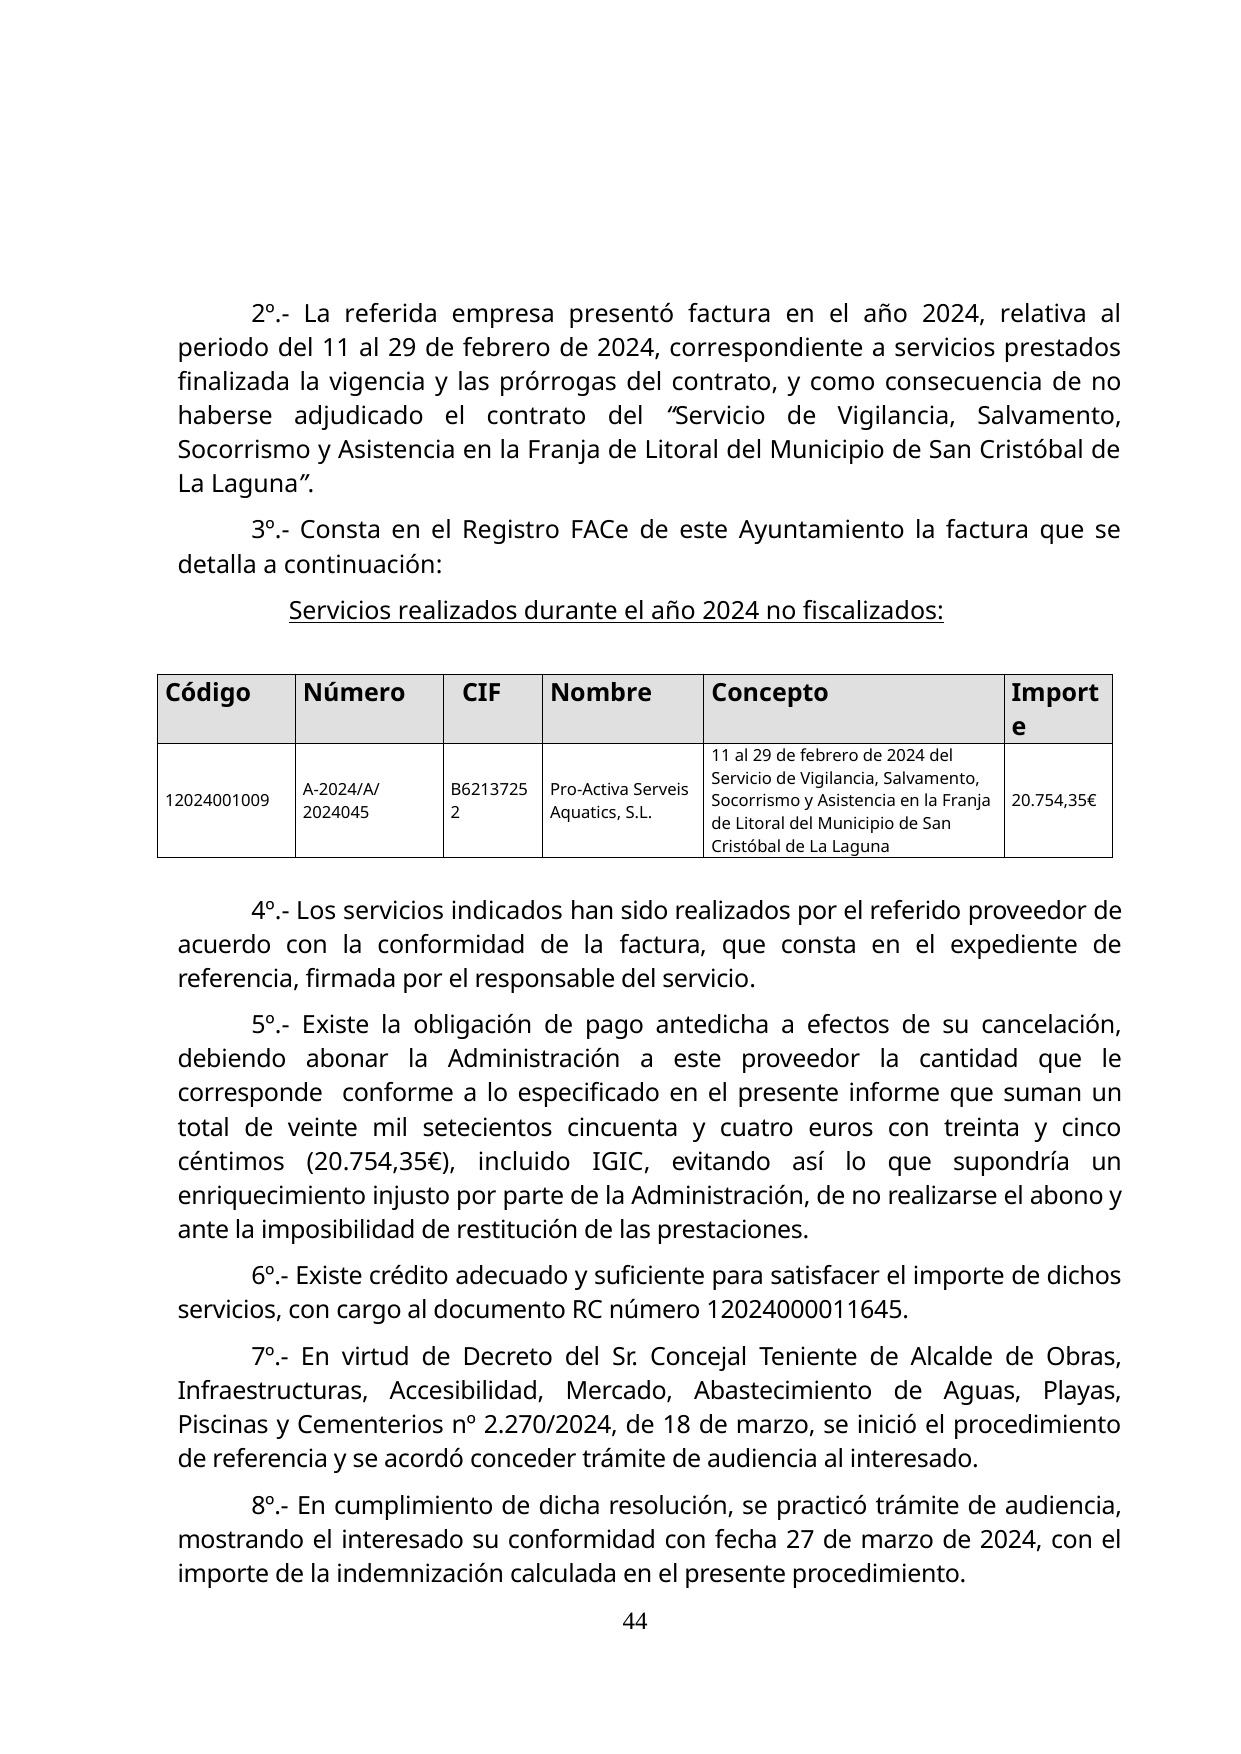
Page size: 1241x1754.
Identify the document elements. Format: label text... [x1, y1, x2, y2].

text 7º.- En virtud de Decreto del Sr. Concejal Teniente de Alcalde de Obras, Infraestructuras, Accesibilidad, Mercado, Abastecimiento de Aguas, Playas, Piscinas y Cementerios nº 2.270/2024, de 18 de marzo, se inició el procedimiento de referencia y se acordó conceder trámite de audiencia al interesado. [177, 1338, 1122, 1475]
table_cell A-2024/A/2024045 [296, 744, 443, 857]
table_cell Pro-Activa Serveis Aquatics, S.L. [543, 744, 703, 857]
table_header Número [296, 675, 443, 743]
table_header Concepto [704, 675, 1004, 743]
text 4º.- Los servicios indicados han sido realizados por el referido proveedor de acuerdo con la conformidad de la factura, que consta en el expediente de referencia, firmada por el responsable del servicio. [177, 892, 1122, 994]
text 2º.- La referida empresa presentó factura en el año 2024, relativa al periodo del 11 al 29 de febrero de 2024, correspondiente a servicios prestados finalizada la vigencia y las prórrogas del contrato, y como consecuencia de no haberse adjudicado el contrato del “Servicio de Vigilancia, Salvamento, Socorrismo y Asistencia en la Franja de Litoral del Municipio de San Cristóbal de La Laguna”. [177, 295, 1122, 500]
table_header Nombre [543, 675, 703, 743]
text 8º.- En cumplimiento de dicha resolución, se practicó trámite de audiencia, mostrando el interesado su conformidad con fecha 27 de marzo de 2024, con el importe de la indemnización calculada en el presente procedimiento. [177, 1487, 1122, 1589]
text 5º.- Existe la obligación de pago antedicha a efectos de su cancelación, debiendo abonar la Administración a este proveedor la cantidad que le corresponde conforme a lo especificado en el presente informe que suman un total de veinte mil setecientos cincuenta y cuatro euros con treinta y cinco céntimos (20.754,35€), incluido IGIC, evitando así lo que supondría un enriquecimiento injusto por parte de la Administración, de no realizarse el abono y ante la imposibilidad de restitución de las prestaciones. [177, 1007, 1122, 1245]
text 3º.- Consta en el Registro FACe de este Ayuntamiento la factura que se detalla a continuación: [177, 512, 1122, 580]
table_header CIF [444, 675, 542, 743]
text Servicios realizados durante el año 2024 no fiscalizados: [215, 593, 1122, 627]
table_header Código [158, 675, 295, 743]
table_cell 12024001009 [158, 744, 295, 857]
table_cell B62137252 [444, 744, 542, 857]
table_cell 20.754,35€ [1005, 744, 1112, 857]
text 6º.- Existe crédito adecuado y suficiente para satisfacer el importe de dichos servicios, con cargo al documento RC número 12024000011645. [177, 1258, 1122, 1326]
table_cell 11 al 29 de febrero de 2024 del Servicio de Vigilancia, Salvamento, Socorrismo y Asistencia en la Franja de Litoral del Municipio de San Cristóbal de La Laguna [704, 744, 1004, 857]
table_header Importe [1005, 675, 1112, 743]
